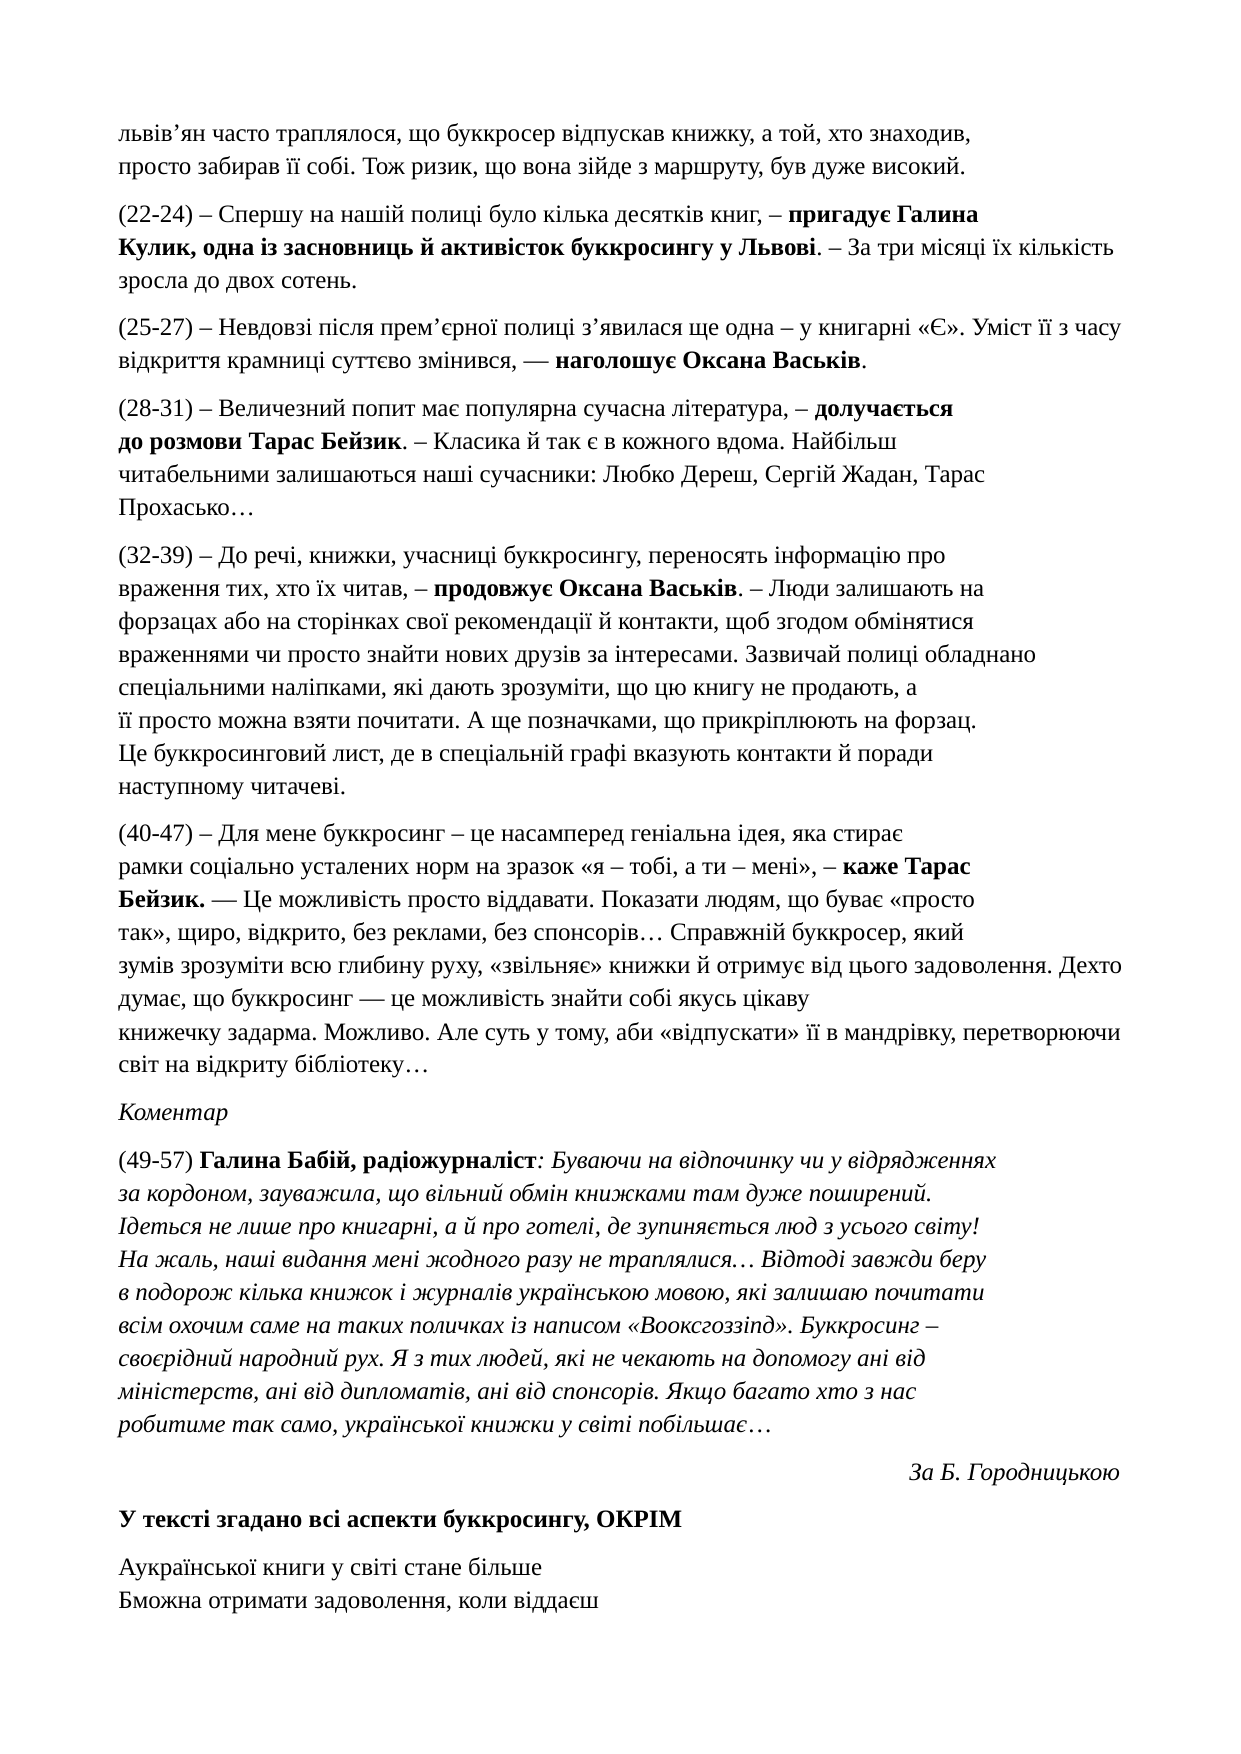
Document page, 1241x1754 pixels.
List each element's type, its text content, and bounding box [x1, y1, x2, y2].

text Бможна отримати задоволення, коли віддаєш [118, 1585, 1122, 1613]
text Аукраїнської книги у світі стане більше [118, 1552, 1122, 1581]
text (49-57) Галина Бабій, радіожурналіст: Буваючи на відпочинку чи у відрядженнях за кордоном, зауважила, що вільний обмін книжками там дуже поширений. Ідеться не лише про книгарні, а й про готелі, де зупиняється люд з усього світу! На жаль, наші видання мені жодного разу не траплялися… Відтоді завжди беру в подорож кілька книжок і журналів українською мовою, які залишаю почитати всім охочим саме на таких поличках із написом «Вооксгоззіпд». Буккросинг – своєрідний народний рух. Я з тих людей, які не чекають на допомогу ані від міністерств, ані від дипломатів, ані від спонсорів. Якщо багато хто з нас робитиме так само, української книжки у світі побільшає… [118, 1145, 1122, 1438]
text львів’ян часто траплялося, що буккросер відпускав книжку, а той, хто знаходив, просто забирав її собі. Тож ризик, що вона зійде з маршруту, був дуже високий. [118, 118, 1122, 180]
text (22-24) – Спершу на нашій полиці було кілька десятків книг, – пригадує Галина Кулик, одна із засновниць й активісток буккросингу у Львові. – За три місяці їх кількість зросла до двох сотень. [118, 199, 1122, 293]
text (25-27) – Невдовзі після прем’єрної полиці з’явилася ще одна – у книгарні «Є». Уміст її з часу відкриття крамниці суттєво змінився, — наголошує Оксана Васьків. [118, 312, 1122, 374]
text У тексті згадано всі аспекти буккросингу, ОКРІМ [118, 1504, 1122, 1533]
text За Б. Городницькою [118, 1457, 1122, 1485]
text (32-39) – До речі, книжки, учасниці буккросингу, переносять інформацію про враження тих, хто їх читав, – продовжує Оксана Васьків. – Люди залишають на форзацах або на сторінках свої рекомендації й контакти, щоб згодом обмінятися враженнями чи просто знайти нових друзів за інтересами. Зазвичай полиці обладнано спеціальними наліпками, які дають зрозуміти, що цю книгу не продають, а її просто можна взяти почитати. А ще позначками, що прикріплюють на форзац. Це буккросинговий лист, де в спеціальній графі вказують контакти й поради наступному читачеві. [118, 540, 1122, 799]
text (40-47) – Для мене буккросинг – це насамперед геніальна ідея, яка стирає рамки соціально усталених норм на зразок «я – тобі, а ти – мені», – каже Тарас Бейзик. — Це можливість просто віддавати. Показати людям, що буває «просто так», щиро, відкрито, без реклами, без спонсорів… Справжній буккросер, який зумів зрозуміти всю глибину руху, «звільняє» книжки й отримує від цього задо­волення. Дехто думає, що буккросинг — це можливість знайти собі якусь цікаву книжечку задарма. Можливо. Але суть у тому, аби «відпускати» її в мандрівку, перетворюючи світ на відкриту бібліотеку… [118, 818, 1122, 1078]
text Коментар [118, 1097, 1122, 1126]
text (28-31) – Величезний попит має популярна сучасна література, – долучається до розмови Тарас Бейзик. – Класика й так є в кожного вдома. Найбільш читабельними залишаються наші сучасники: Любко Дереш, Сергій Жадан, Тарас Прохасько… [118, 393, 1122, 521]
